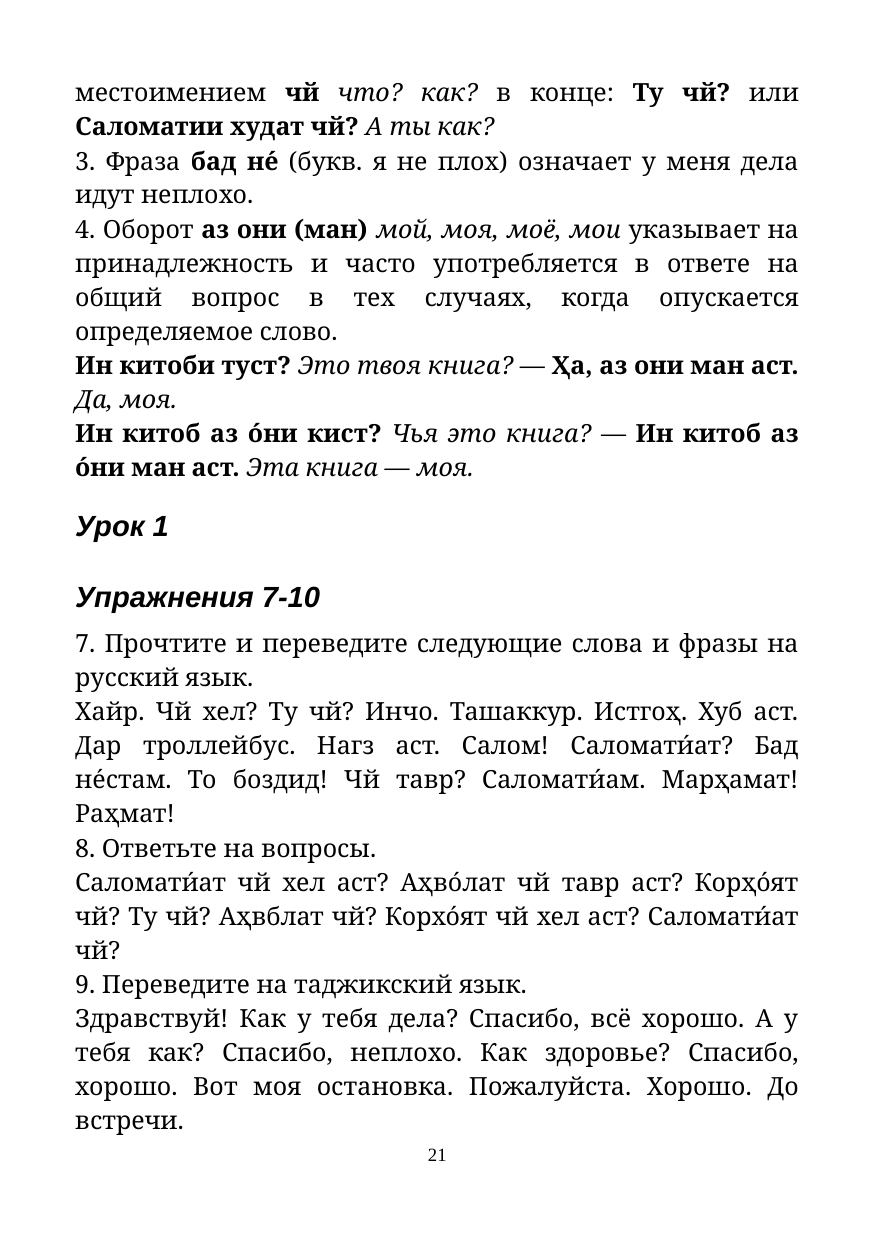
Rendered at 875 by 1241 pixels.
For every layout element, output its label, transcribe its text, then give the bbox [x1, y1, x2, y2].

text 7. Прочтите и переведите следующие слова и фразы на русский язык. [75, 626, 799, 694]
text Саломати́ат чй хел аст? Аҳво́лат чй тавр аст? Корҳо́ят чй? Ту чй? Аҳвблат чй? Корхо́ят чй хел аст? Саломати́ат чй? [75, 864, 799, 966]
text Здравствуй! Как у тебя дела? Спасибо, всё хорошо. А у тебя как? Спасибо, неплохо. Как здоровье? Спасибо, хорошо. Вот моя оста­новка. Пожалуйста. Хорошо. До встречи. [75, 1001, 799, 1137]
text 3. Фраза бад не́ (букв. я не плох) означает у меня дела идут непло­хо. [75, 143, 799, 211]
subtitle Урок 1 [75, 509, 799, 542]
text Хайр. Чй хел? Ту чй? Инчо. Ташаккур. Истгоҳ. Хуб аст. Дар трол­лейбус. Нагз аст. Салом! Саломати́ат? Бад не́стам. То боздид! Чй тавр? Саломати́ам. Марҳамат! Раҳмат! [75, 694, 799, 830]
text Ин китоб аз о́ни кист? Чья это книга? — Ин китоб аз о́ни ман аст. Эта книга — моя. [75, 416, 799, 484]
text 8. Ответьте на вопросы. [75, 830, 799, 864]
text местоимением чй что? как? в конце: Ту чй? или Саломатии худат чй? А ты как? [75, 75, 799, 143]
text 4. Оборот аз они (ман) мой, моя, моё, мои указывает на принадлеж­ность и часто употребляется в ответе на общий вопрос в тех случа­ях, когда опускается определяемое слово. [75, 211, 799, 347]
text 9. Переведите на таджикский язык. [75, 966, 799, 1001]
subtitle Упражнения 7-10 [75, 580, 799, 613]
text Ин китоби туст? Это твоя книга? — Ҳа, аз они ман аст. Да, моя. [75, 347, 799, 416]
